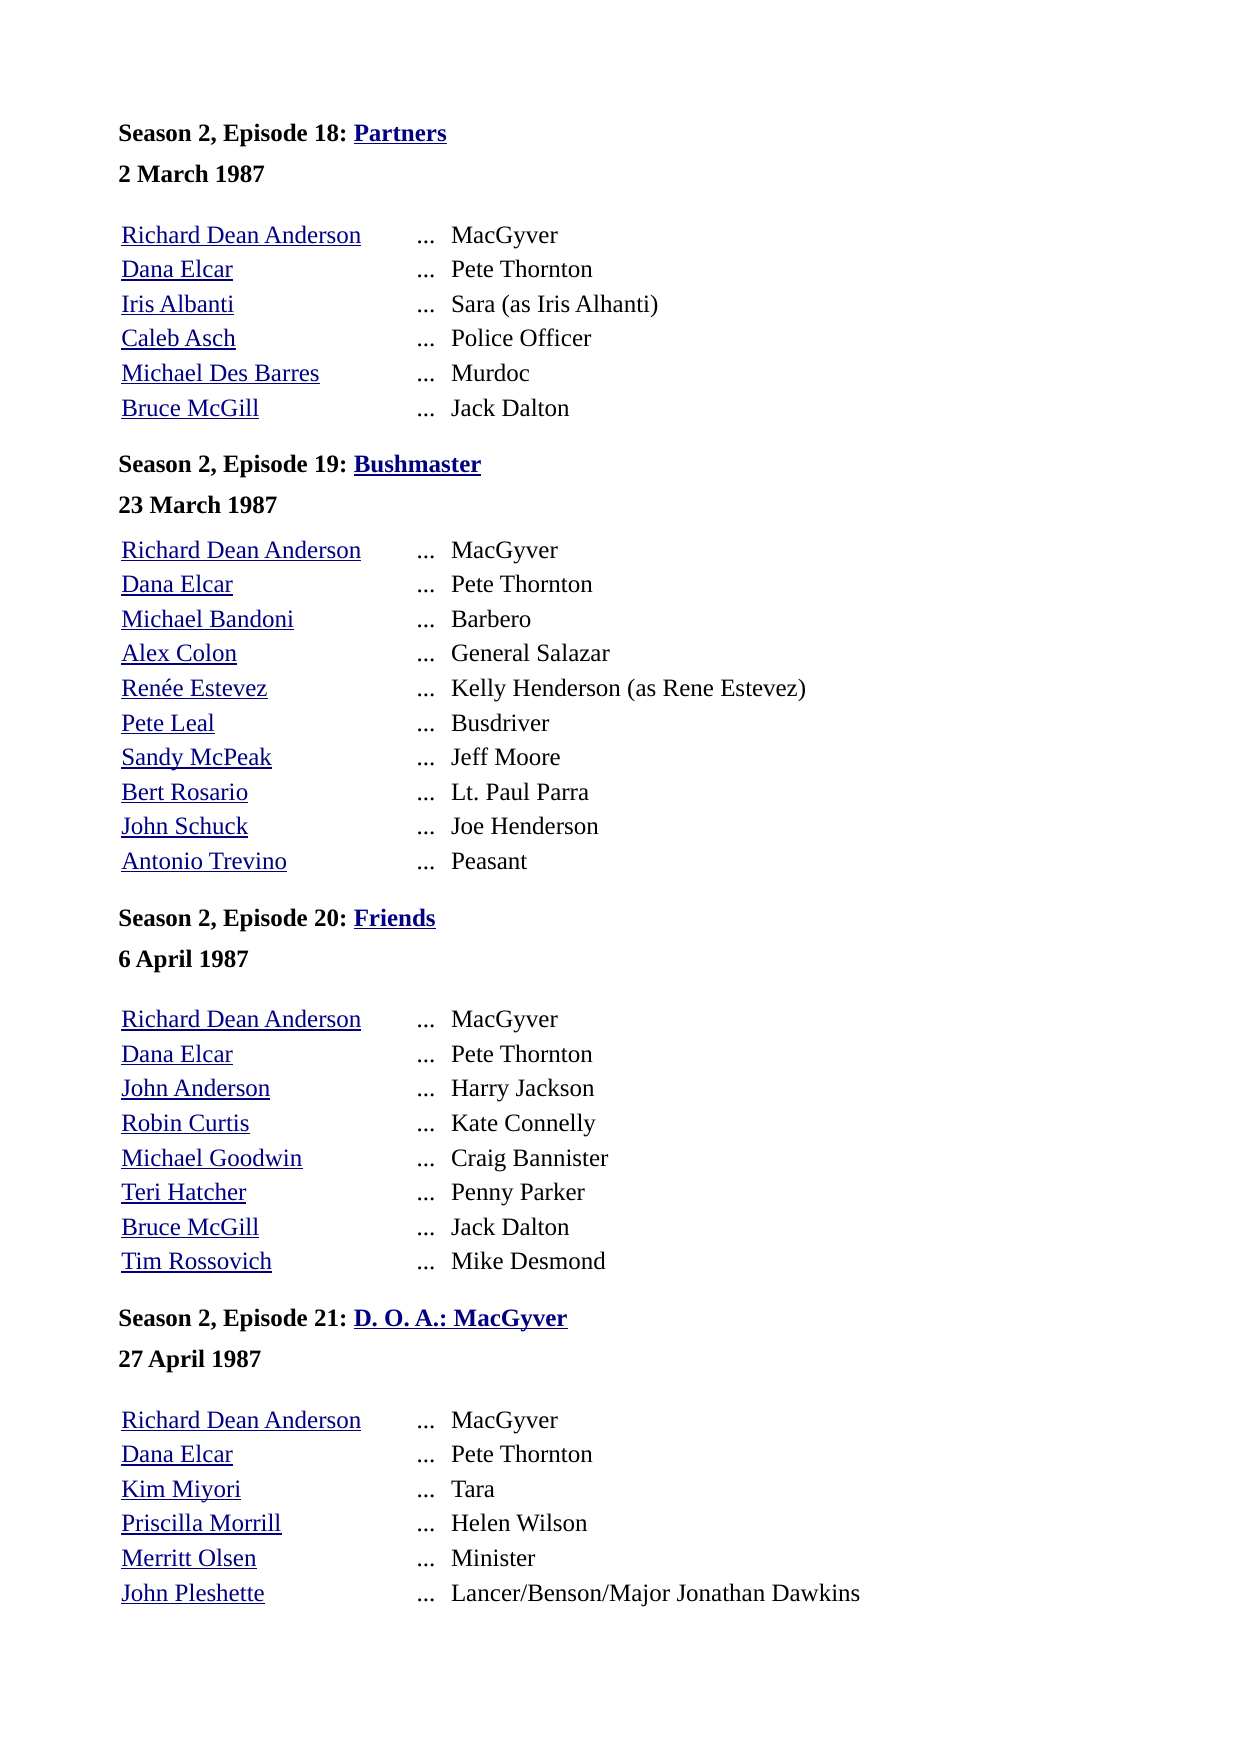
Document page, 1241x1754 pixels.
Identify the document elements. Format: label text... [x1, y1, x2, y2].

subtitle Season 2, Episode 21: D. O. A.: MacGyver [118, 1303, 1122, 1332]
table_cell Michael Des Barres [118, 355, 413, 390]
table_cell ... [414, 1244, 448, 1278]
table_cell Helen Wilson [448, 1506, 865, 1540]
table_cell Dana Elcar [118, 1436, 413, 1471]
table_cell Bruce McGill [118, 390, 413, 424]
table_cell ... [414, 1436, 448, 1471]
table_cell ... [414, 705, 448, 739]
table_cell Tara [448, 1471, 865, 1506]
table_cell John Pleshette [118, 1575, 413, 1609]
table_cell Minister [448, 1540, 865, 1575]
table_header ... [414, 1001, 448, 1036]
table_cell Jeff Moore [448, 739, 811, 774]
table_cell ... [414, 566, 448, 601]
table_cell Craig Bannister [448, 1140, 616, 1174]
table_cell ... [414, 286, 448, 321]
table_cell Murdoc [448, 355, 664, 390]
table_cell Kim Miyori [118, 1471, 413, 1506]
table_cell ... [414, 1540, 448, 1575]
table_cell Michael Bandoni [118, 601, 413, 636]
table_cell Bert Rosario [118, 774, 413, 808]
table_header MacGyver [448, 217, 664, 251]
text 27 April 1987 [118, 1344, 1122, 1402]
table_cell ... [414, 1506, 448, 1540]
table_cell Michael Goodwin [118, 1140, 413, 1174]
table_cell Bruce McGill [118, 1209, 413, 1243]
table_cell Barbero [448, 601, 811, 636]
table_cell ... [414, 843, 448, 878]
table_header Richard Dean Anderson [118, 1402, 413, 1436]
table_cell ... [414, 809, 448, 843]
subtitle Season 2, Episode 20: Friends [118, 903, 1122, 931]
table_cell Pete Thornton [448, 1436, 865, 1471]
table_cell Jack Dalton [448, 1209, 616, 1243]
table_cell Pete Leal [118, 705, 413, 739]
table_header Richard Dean Anderson [118, 532, 413, 566]
text 2 March 1987 [118, 159, 1122, 217]
table_cell Iris Albanti [118, 286, 413, 321]
table_header MacGyver [448, 532, 811, 566]
table_cell ... [414, 601, 448, 636]
table_cell ... [414, 390, 448, 424]
table_cell Antonio Trevino [118, 843, 413, 878]
table_cell Mike Desmond [448, 1244, 616, 1278]
table_cell Harry Jackson [448, 1071, 616, 1105]
table_cell John Anderson [118, 1071, 413, 1105]
table_header ... [414, 532, 448, 566]
table_cell ... [414, 774, 448, 808]
subtitle Season 2, Episode 19: Bushmaster [118, 449, 1122, 478]
table_cell Renée Estevez [118, 670, 413, 705]
table_cell Kate Connelly [448, 1105, 616, 1140]
table_cell ... [414, 1174, 448, 1209]
table_cell ... [414, 739, 448, 774]
table_cell ... [414, 1471, 448, 1506]
table_cell Sara (as Iris Alhanti) [448, 286, 664, 321]
table_cell Dana Elcar [118, 251, 413, 286]
table_cell ... [414, 1105, 448, 1140]
table_cell ... [414, 1036, 448, 1071]
table_cell Pete Thornton [448, 566, 811, 601]
table_cell General Salazar [448, 636, 811, 670]
table_cell Teri Hatcher [118, 1174, 413, 1209]
table_cell Police Officer [448, 321, 664, 355]
table_cell ... [414, 670, 448, 705]
table_cell Tim Rossovich [118, 1244, 413, 1278]
table_header MacGyver [448, 1001, 616, 1036]
table_cell Jack Dalton [448, 390, 664, 424]
table_cell ... [414, 251, 448, 286]
table_cell ... [414, 321, 448, 355]
table_header ... [414, 217, 448, 251]
table_cell ... [414, 1140, 448, 1174]
table_cell Lancer/Benson/Major Jonathan Dawkins [448, 1575, 865, 1609]
table_cell Caleb Asch [118, 321, 413, 355]
table_cell Joe Henderson [448, 809, 811, 843]
table_cell Busdriver [448, 705, 811, 739]
table_cell Kelly Henderson (as Rene Estevez) [448, 670, 811, 705]
table_cell Penny Parker [448, 1174, 616, 1209]
table_cell Sandy McPeak [118, 739, 413, 774]
text 23 March 1987 [118, 491, 1122, 519]
table_cell Dana Elcar [118, 1036, 413, 1071]
table_cell ... [414, 355, 448, 390]
table_cell Merritt Olsen [118, 1540, 413, 1575]
table_cell Lt. Paul Parra [448, 774, 811, 808]
subtitle Season 2, Episode 18: Partners [118, 118, 1122, 147]
table_header Richard Dean Anderson [118, 217, 413, 251]
table_cell Dana Elcar [118, 566, 413, 601]
table_cell Priscilla Morrill [118, 1506, 413, 1540]
table_cell Robin Curtis [118, 1105, 413, 1140]
table_cell Pete Thornton [448, 1036, 616, 1071]
table_cell John Schuck [118, 809, 413, 843]
table_header Richard Dean Anderson [118, 1001, 413, 1036]
table_cell ... [414, 1071, 448, 1105]
table_cell Alex Colon [118, 636, 413, 670]
table_cell Peasant [448, 843, 811, 878]
table_header ... [414, 1402, 448, 1436]
table_cell ... [414, 636, 448, 670]
table_cell ... [414, 1209, 448, 1243]
table_cell Pete Thornton [448, 251, 664, 286]
table_cell ... [414, 1575, 448, 1609]
text 6 April 1987 [118, 944, 1122, 1001]
table_header MacGyver [448, 1402, 865, 1436]
